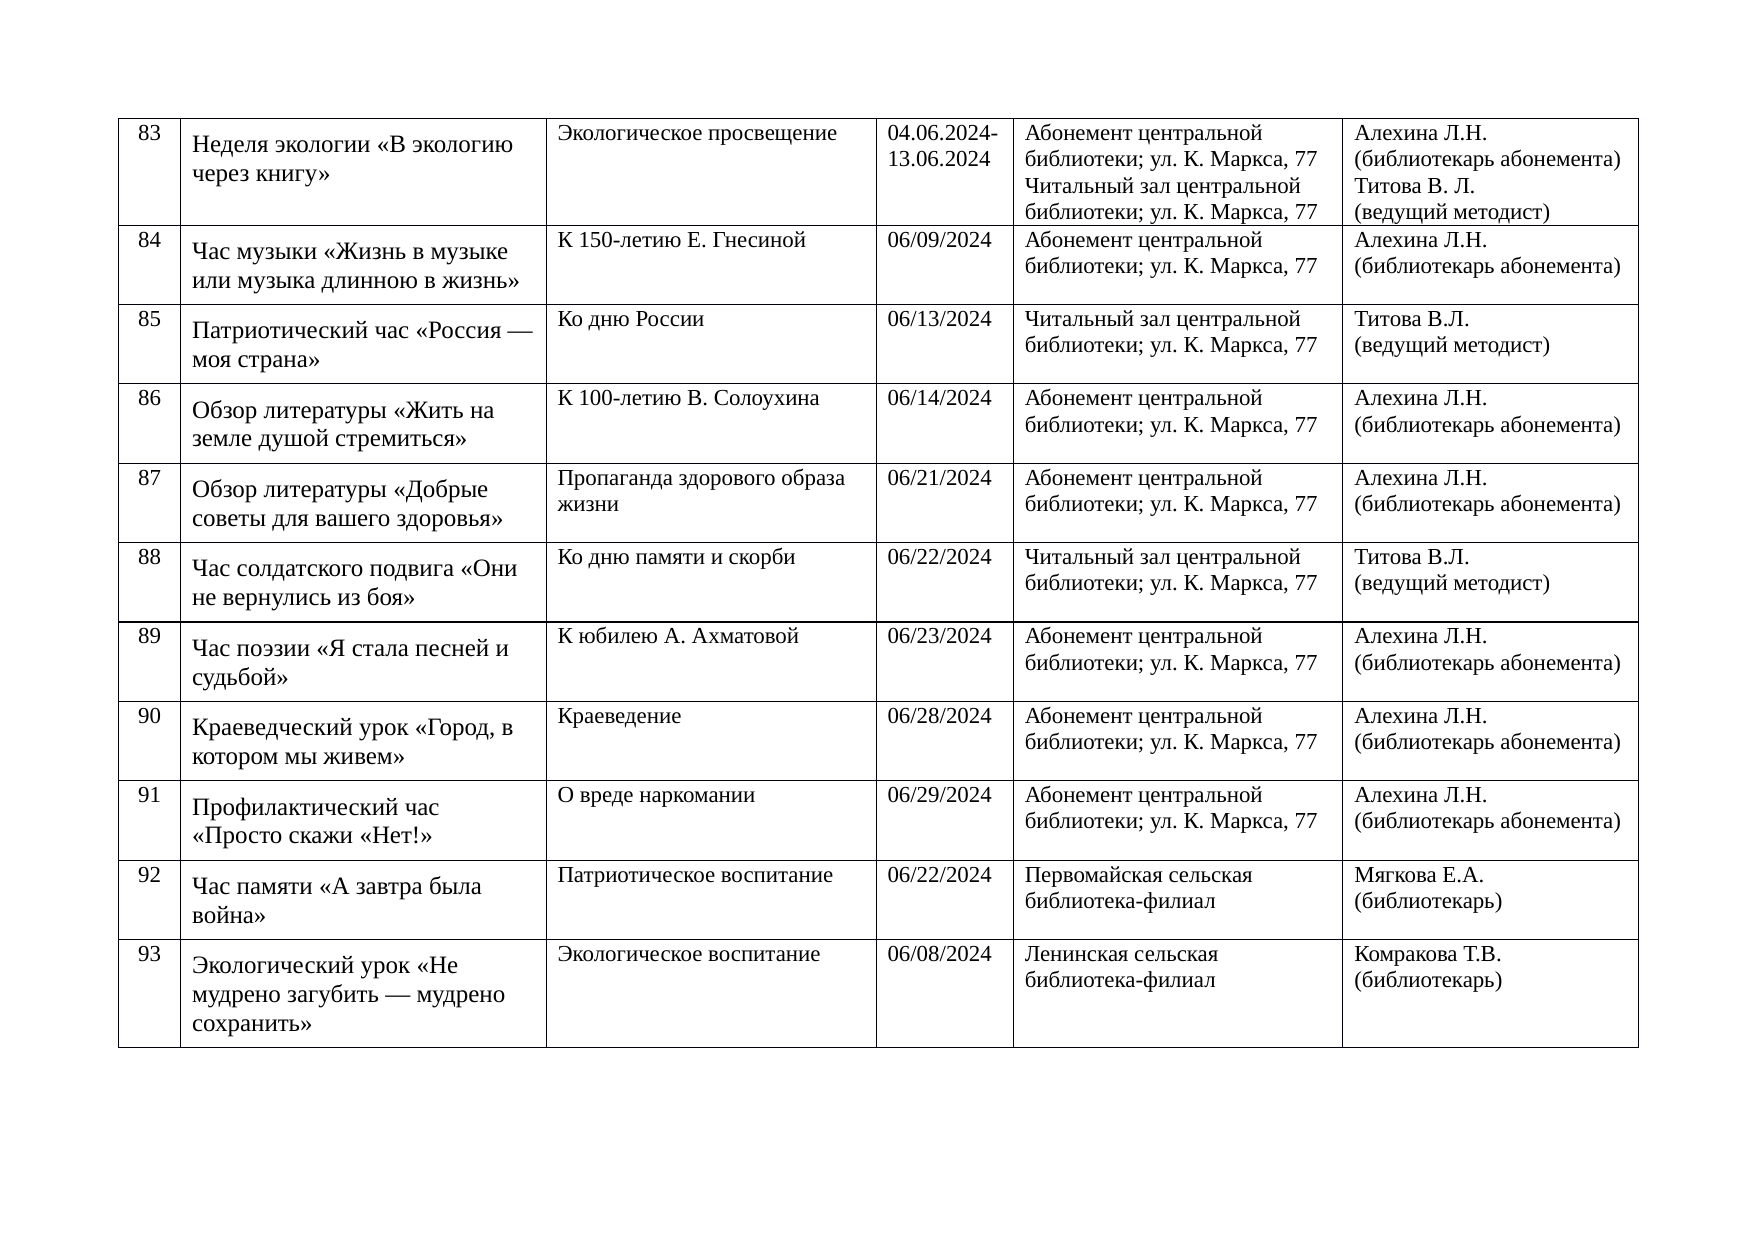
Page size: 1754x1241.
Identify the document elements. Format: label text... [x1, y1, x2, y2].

table_cell О вреде наркомании [547, 781, 876, 859]
table_cell 04.06.2024- 13.06.2024 [877, 119, 1013, 224]
table_cell Экологическое воспитание [547, 940, 876, 1047]
table_cell Комракова Т.В. (библиотекарь) [1343, 940, 1638, 1047]
table_cell Пропаганда здорового образа жизни [547, 464, 876, 542]
table_cell Алехина Л.Н. (библиотекарь абонемента) [1343, 464, 1638, 542]
table_cell 22.06.2024 [877, 861, 1013, 939]
table_cell Алехина Л.Н. (библиотекарь абонемента) [1343, 702, 1638, 780]
table_cell 09.06.2024 [877, 226, 1013, 304]
table_cell 28.06.2024 [877, 702, 1013, 780]
table_cell 91 [119, 781, 180, 859]
table_cell Читальный зал центральной библиотеки; ул. К. Маркса, 77 [1014, 305, 1342, 383]
table_cell Абонемент центральной библиотеки; ул. К. Маркса, 77 [1014, 623, 1342, 701]
table_cell Алехина Л.Н. (библиотекарь абонемента) [1343, 623, 1638, 701]
table_cell Краеведческий урок «Город, в котором мы живем» [181, 702, 546, 780]
table_cell 13.06.2024 [877, 305, 1013, 383]
table_cell Обзор литературы «Жить на земле душой стремиться» [181, 384, 546, 463]
table_cell Абонемент центральной библиотеки; ул. К. Маркса, 77 [1014, 781, 1342, 859]
table_cell Абонемент центральной библиотеки; ул. К. Маркса, 77 [1014, 702, 1342, 780]
table_cell Час солдатского подвига «Они не вернулись из боя» [181, 543, 546, 621]
table_cell Ленинская сельская библиотека-филиал [1014, 940, 1342, 1047]
table_cell 90 [119, 702, 180, 780]
table_cell Патриотический час «Россия — моя страна» [181, 305, 546, 383]
table_cell Титова В.Л. (ведущий методист) [1343, 543, 1638, 621]
table_cell Алехина Л.Н. (библиотекарь абонемента) [1343, 226, 1638, 304]
table_cell Первомайская сельская библиотека-филиал [1014, 861, 1342, 939]
table_cell Профилактический час «Просто скажи «Нет!» [181, 781, 546, 859]
table_cell Абонемент центральной библиотеки; ул. К. Маркса, 77 [1014, 384, 1342, 463]
table_cell Экологический урок «Не мудрено загубить — мудрено сохранить» [181, 940, 546, 1047]
table_cell Неделя экологии «В экологию через книгу» [181, 119, 546, 224]
table_cell 14.06.2024 [877, 384, 1013, 463]
table_cell 23.06.2024 [877, 623, 1013, 701]
table_cell 86 [119, 384, 180, 463]
table_cell 84 [119, 226, 180, 304]
table_cell Час памяти «А завтра была война» [181, 861, 546, 939]
table_cell Патриотическое воспитание [547, 861, 876, 939]
table_cell 92 [119, 861, 180, 939]
table_cell Ко дню России [547, 305, 876, 383]
table_cell Экологическое просвещение [547, 119, 876, 224]
table_cell К юбилею А. Ахматовой [547, 623, 876, 701]
table_cell Обзор литературы «Добрые советы для вашего здоровья» [181, 464, 546, 542]
table_cell 21.06.2024 [877, 464, 1013, 542]
table_cell 85 [119, 305, 180, 383]
table_cell Краеведение [547, 702, 876, 780]
table_cell К 150-летию Е. Гнесиной [547, 226, 876, 304]
table_cell Час поэзии «Я стала песней и судьбой» [181, 623, 546, 701]
table_cell К 100-летию В. Солоухина [547, 384, 876, 463]
table_cell Ко дню памяти и скорби [547, 543, 876, 621]
table_cell Абонемент центральной библиотеки; ул. К. Маркса, 77 Читальный зал центральной библиотеки; ул. К. Маркса, 77 [1014, 119, 1342, 224]
table_cell 88 [119, 543, 180, 621]
table_cell Алехина Л.Н. (библиотекарь абонемента) Титова В. Л. (ведущий методист) [1343, 119, 1638, 224]
table_cell Алехина Л.Н. (библиотекарь абонемента) [1343, 384, 1638, 463]
table_cell Абонемент центральной библиотеки; ул. К. Маркса, 77 [1014, 226, 1342, 304]
table_cell Алехина Л.Н. (библиотекарь абонемента) [1343, 781, 1638, 859]
table_cell 93 [119, 940, 180, 1047]
table_cell 22.06.2024 [877, 543, 1013, 621]
table_cell Титова В.Л. (ведущий методист) [1343, 305, 1638, 383]
table_cell 29.06.2024 [877, 781, 1013, 859]
table_cell Мягкова Е.А. (библиотекарь) [1343, 861, 1638, 939]
table_cell Час музыки «Жизнь в музыке или музыка длинною в жизнь» [181, 226, 546, 304]
table_cell 87 [119, 464, 180, 542]
table_cell Абонемент центральной библиотеки; ул. К. Маркса, 77 [1014, 464, 1342, 542]
table_cell 08.06.2024 [877, 940, 1013, 1047]
table_cell 89 [119, 623, 180, 701]
table_cell Читальный зал центральной библиотеки; ул. К. Маркса, 77 [1014, 543, 1342, 621]
table_cell 83 [119, 119, 180, 224]
